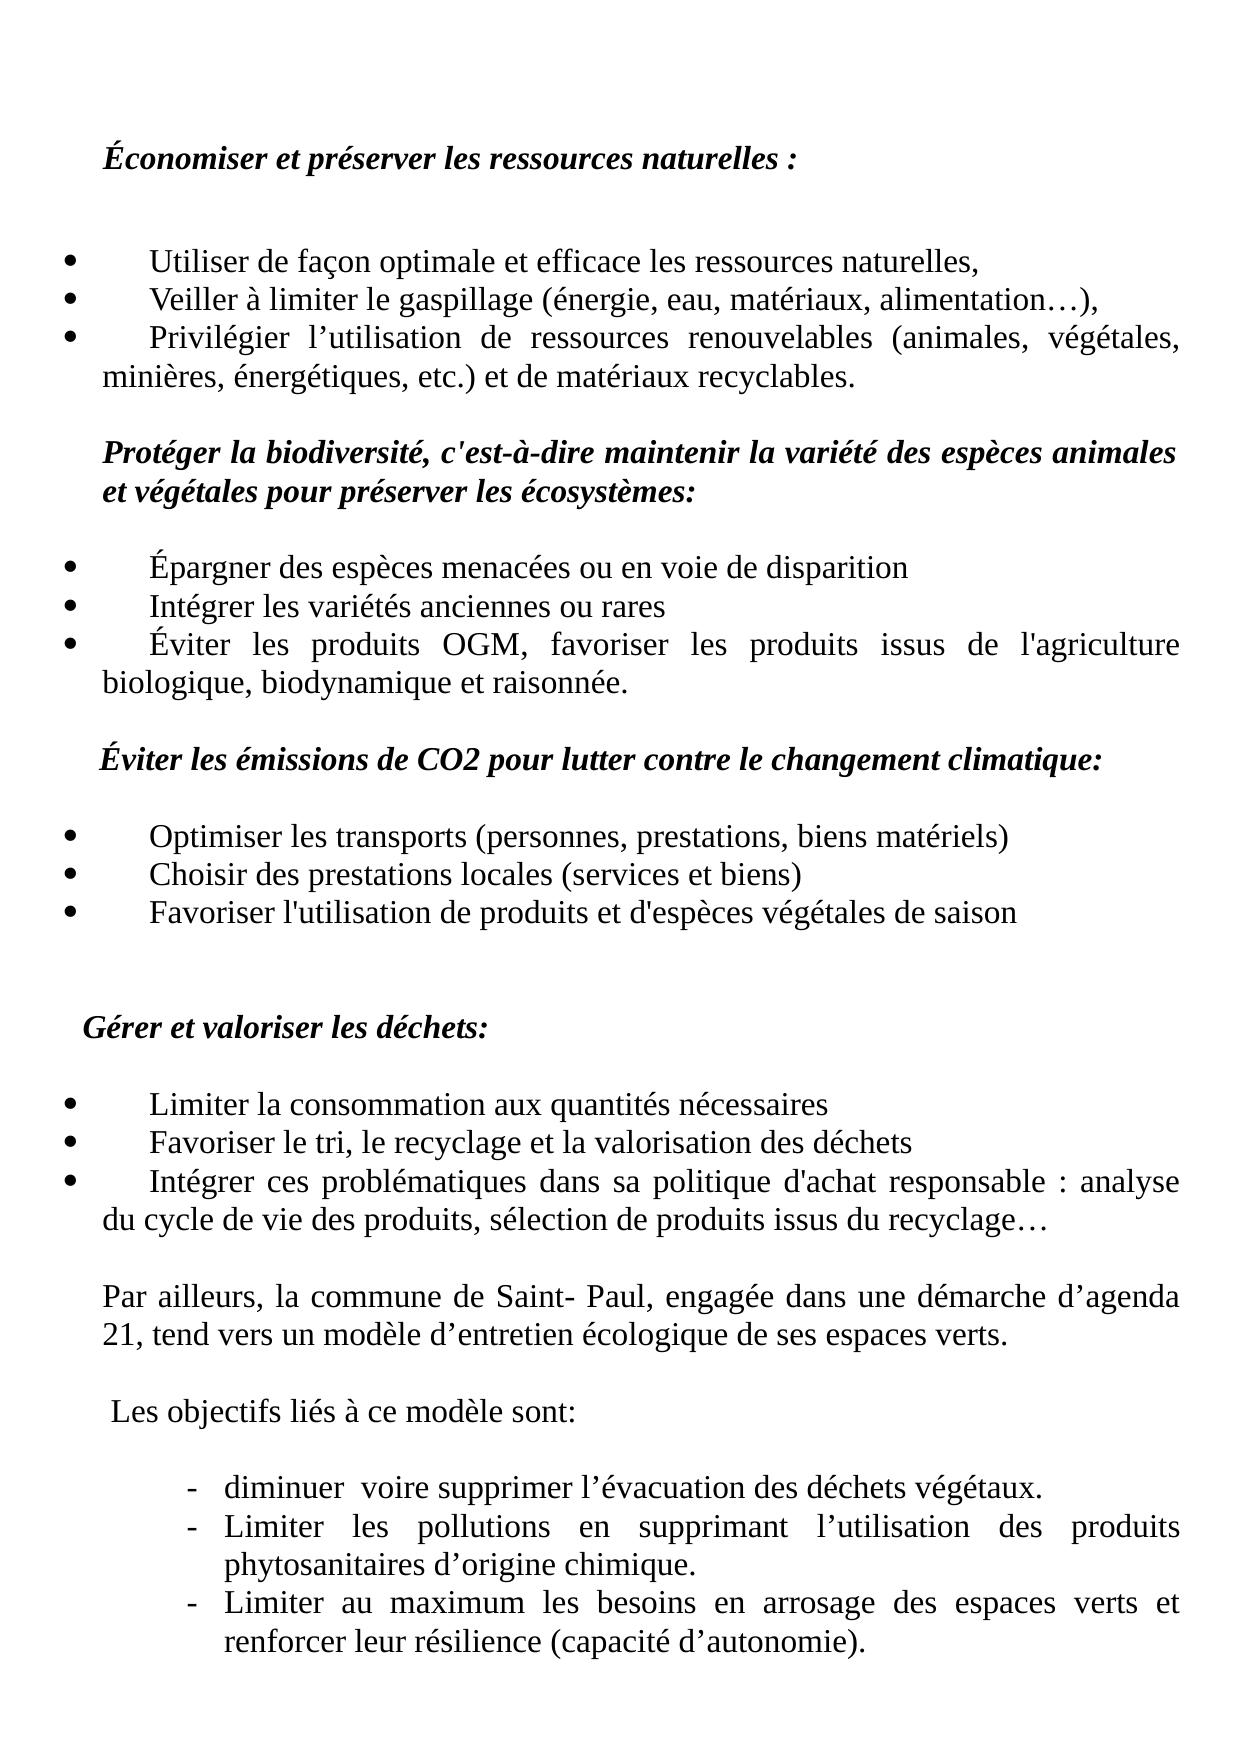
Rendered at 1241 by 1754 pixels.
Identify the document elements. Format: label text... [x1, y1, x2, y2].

list Choisir des prestations locales (services et biens) [64, 854, 1181, 893]
list diminuer voire supprimer l’évacuation des déchets végétaux. [186, 1468, 1181, 1506]
list Utiliser de façon optimale et efficace les ressources naturelles, [64, 241, 1181, 279]
list Favoriser le tri, le recyclage et la valorisation des déchets [64, 1123, 1181, 1161]
list Favoriser l'utilisation de produits et d'espèces végétales de saison [64, 893, 1181, 931]
list Épargner des espèces menacées ou en voie de disparition [64, 548, 1181, 586]
text Gérer et valoriser les déchets: [74, 1008, 1181, 1046]
list Limiter la consommation aux quantités nécessaires [64, 1084, 1181, 1123]
list Veiller à limiter le gaspillage (énergie, eau, matériaux, alimentation…), [64, 279, 1181, 318]
list Limiter les pollutions en supprimant l’utilisation des produits phytosanitaires d’origine chimique. [186, 1506, 1181, 1583]
text Les objectifs liés à ce modèle sont: [102, 1391, 1181, 1429]
text Par ailleurs, la commune de Saint- Paul, engagée dans une démarche d’agenda 21, tend vers un modèle d’entretien écologique de ses espaces verts. [102, 1276, 1181, 1353]
text Protéger la biodiversité, c'est-à-dire maintenir la variété des espèces animales et végétales pour préserver les écosystèmes: [102, 433, 1181, 509]
text Économiser et préserver les ressources naturelles : [44, 138, 1181, 176]
list Intégrer ces problématiques dans sa politique d'achat responsable : analyse du cycle de vie des produits, sélection de produits issus du recyclage… [64, 1161, 1181, 1238]
list Limiter au maximum les besoins en arrosage des espaces verts et renforcer leur résilience (capacité d’autonomie). [186, 1583, 1181, 1659]
list Intégrer les variétés anciennes ou rares [64, 586, 1181, 624]
list Optimiser les transports (personnes, prestations, biens matériels) [64, 816, 1181, 854]
text Éviter les émissions de CO2 pour lutter contre le changement climatique: [74, 739, 1181, 778]
list Éviter les produits OGM, favoriser les produits issus de l'agriculture biologique, biodynamique et raisonnée. [64, 624, 1181, 701]
list Privilégier l’utilisation de ressources renouvelables (animales, végétales, minières, énergétiques, etc.) et de matériaux recyclables. [64, 318, 1181, 394]
